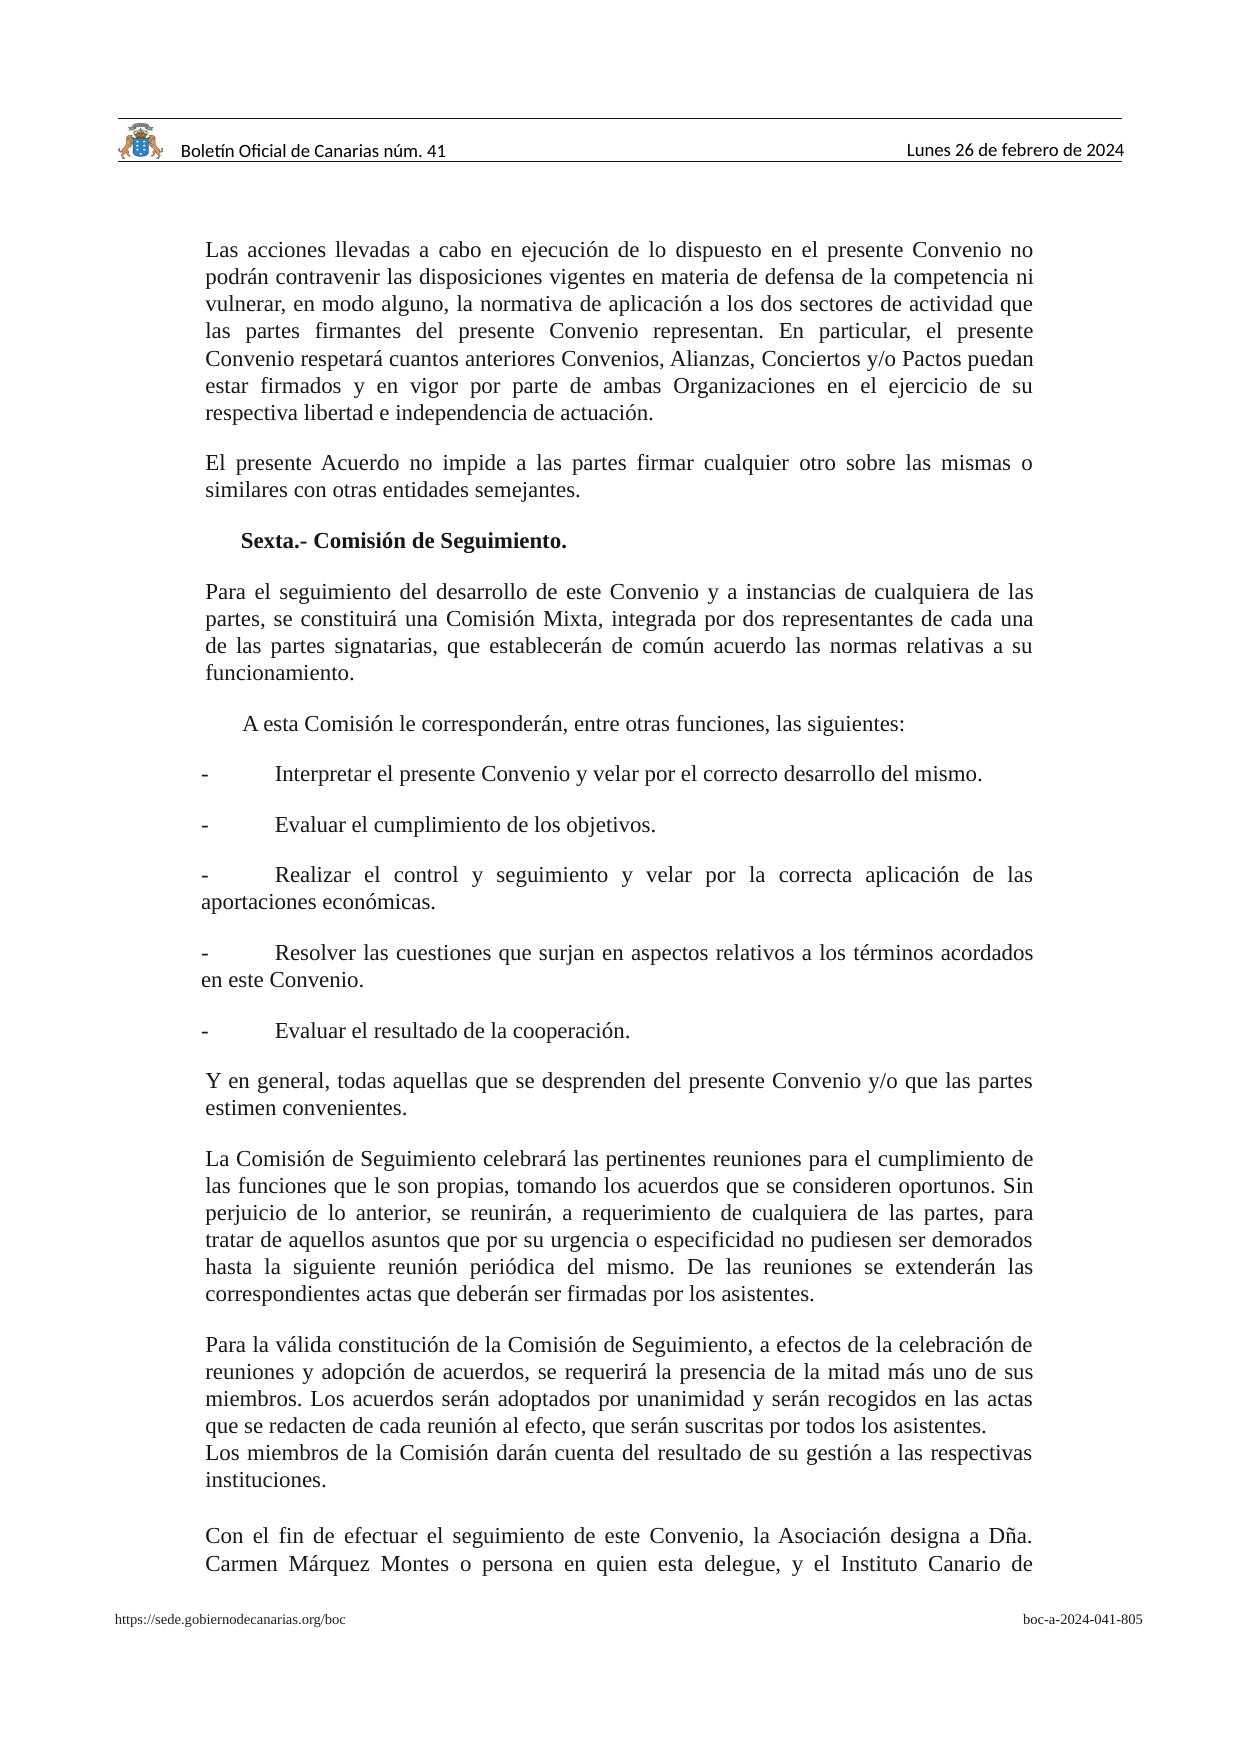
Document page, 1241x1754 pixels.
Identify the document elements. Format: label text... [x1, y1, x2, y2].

text Y en general, todas aquellas que se desprenden del presente Convenio y/o que las partes estimen convenientes. [205, 1067, 1035, 1121]
text Las acciones llevadas a cabo en ejecución de lo dispuesto en el presente Convenio no podrán contravenir las disposiciones vigentes en materia de defensa de la competencia ni vulnerar, en modo alguno, la normativa de aplicación a los dos sectores de actividad que las partes firmantes del presente Convenio representan. En particular, el presente Convenio respetará cuantos anteriores Convenios, Alianzas, Conciertos y/o Pactos puedan estar firmados y en vigor por parte de ambas Organizaciones en el ejercicio de su respectiva libertad e independencia de actuación. [205, 236, 1035, 425]
text Los miembros de la Comisión darán cuenta del resultado de su gestión a las respectivas instituciones. [205, 1439, 1035, 1493]
list Evaluar el resultado de la cooperación. [201, 1017, 1035, 1043]
list Evaluar el cumplimiento de los objetivos. [201, 811, 1035, 837]
text Con el fin de efectuar el seguimiento de este Convenio, la Asociación designa a Dña. Carmen Márquez Montes o persona en quien esta delegue, y el Instituto Canario de [205, 1522, 1035, 1576]
list Realizar el control y seguimiento y velar por la correcta aplicación de las aportaciones económicas. [201, 861, 1035, 915]
text Para la válida constitución de la Comisión de Seguimiento, a efectos de la celebración de reuniones y adopción de acuerdos, se requerirá la presencia de la mitad más uno de sus miembros. Los acuerdos serán adoptados por unanimidad y serán recogidos en las actas que se redacten de cada reunión al efecto, que serán suscritas por todos los asistentes. [205, 1331, 1035, 1439]
text El presente Acuerdo no impide a las partes firmar cualquier otro sobre las mismas o similares con otras entidades semejantes. [205, 449, 1035, 503]
text A esta Comisión le corresponderán, entre otras funciones, las siguientes: [242, 710, 1035, 736]
text Para el seguimiento del desarrollo de este Convenio y a instancias de cualquiera de las partes, se constituirá una Comisión Mixta, integrada por dos representantes de cada una de las partes signatarias, que establecerán de común acuerdo las normas relativas a su funcionamiento. [205, 578, 1035, 686]
list Interpretar el presente Convenio y velar por el correcto desarrollo del mismo. [201, 760, 1035, 787]
text Sexta.- Comisión de Seguimiento. [241, 527, 1035, 553]
list Resolver las cuestiones que surjan en aspectos relativos a los términos acordados en este Convenio. [201, 939, 1035, 992]
text La Comisión de Seguimiento celebrará las pertinentes reuniones para el cumplimiento de las funciones que le son propias, tomando los acuerdos que se consideren oportunos. Sin perjuicio de lo anterior, se reunirán, a requerimiento de cualquiera de las partes, para tratar de aquellos asuntos que por su urgencia o especificidad no pudiesen ser demorados hasta la siguiente reunión periódica del mismo. De las reuniones se extenderán las correspondientes actas que deberán ser firmadas por los asistentes. [205, 1145, 1035, 1307]
